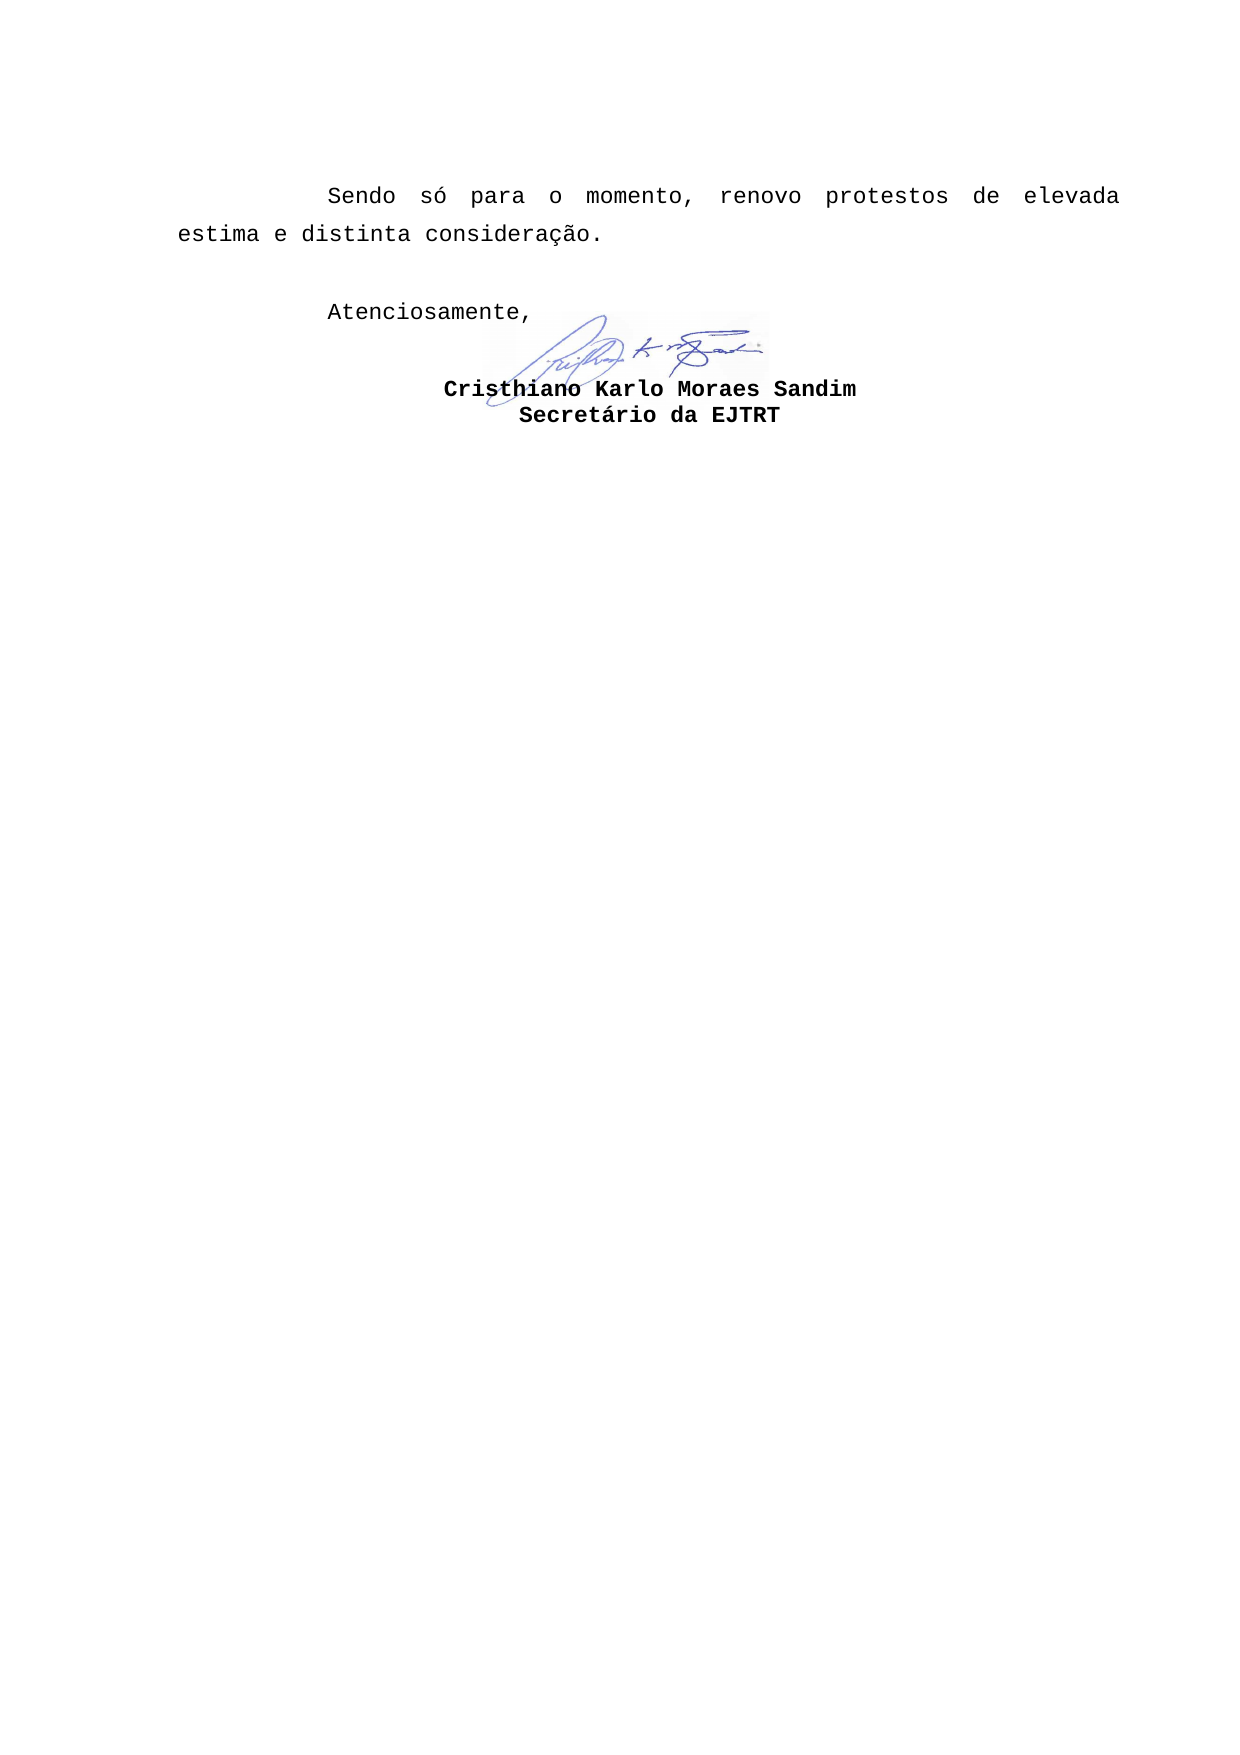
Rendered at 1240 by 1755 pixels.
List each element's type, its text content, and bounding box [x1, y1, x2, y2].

text Sendo só para o momento, renovo protestos de elevada estima e distinta consideração. [177, 184, 1133, 249]
text Atenciosamente, [327, 300, 1133, 326]
subtitle Cristhiano Karlo Moraes Sandim Secretário da EJTRT [443, 377, 858, 429]
